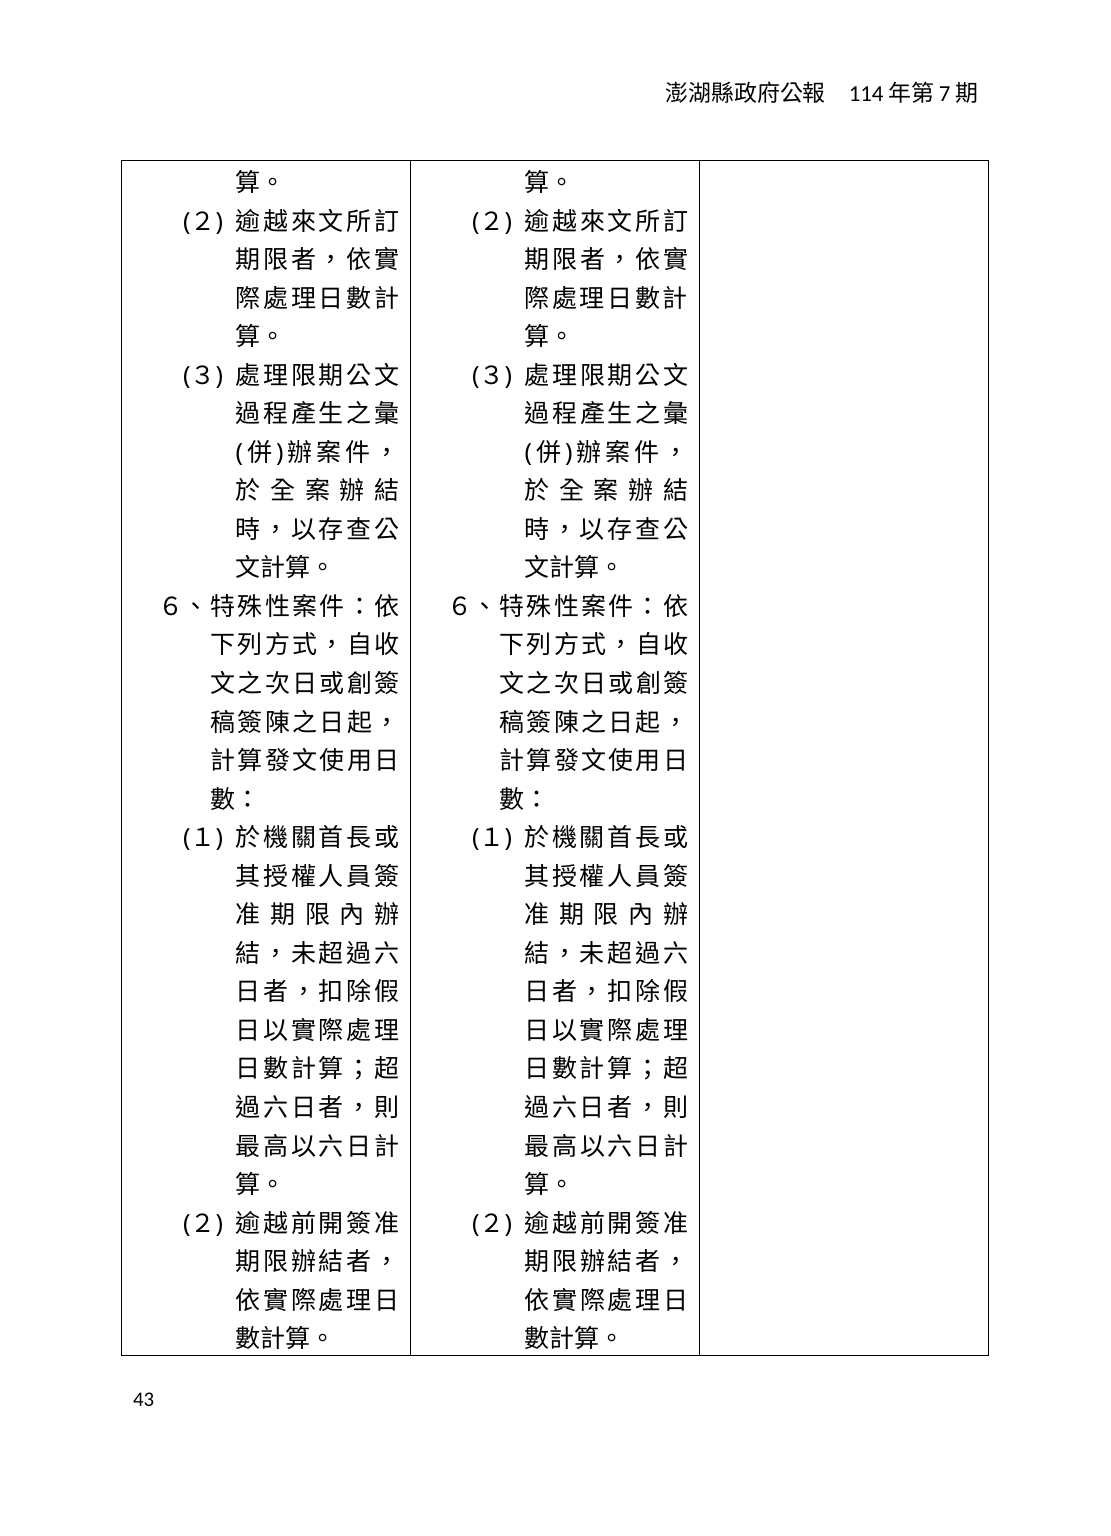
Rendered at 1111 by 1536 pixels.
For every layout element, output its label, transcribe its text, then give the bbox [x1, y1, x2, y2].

table_cell 算。 (２) 逾越來文所訂期限者，依實際處理日數計算。 (３) 處理限期公文過程產生之彙(併)辦案件，於全案辦結時，以存查公文計算。 ６、 特殊性案件：依下列方式，自收文之次日或創簽稿簽陳之日起，計算發文使用日數： (１) 於機關首長或其授權人員簽准期限內辦結，未超過六日者，扣除假日以實際處理日數計算；超過六日者，則最高以六日計算。 (２) 逾越前開簽准期限辦結者，依實際處理日數計算。 [122, 161, 410, 1355]
table_cell [700, 161, 988, 1355]
table_cell 算。 (２) 逾越來文所訂期限者，依實際處理日數計算。 (３) 處理限期公文過程產生之彙(併)辦案件，於全案辦結時，以存查公文計算。 ６、 特殊性案件：依下列方式，自收文之次日或創簽稿簽陳之日起，計算發文使用日數： (１) 於機關首長或其授權人員簽准期限內辦結，未超過六日者，扣除假日以實際處理日數計算；超過六日者，則最高以六日計算。 (２) 逾越前開簽准期限辦結者，依實際處理日數計算。 [411, 161, 699, 1355]
